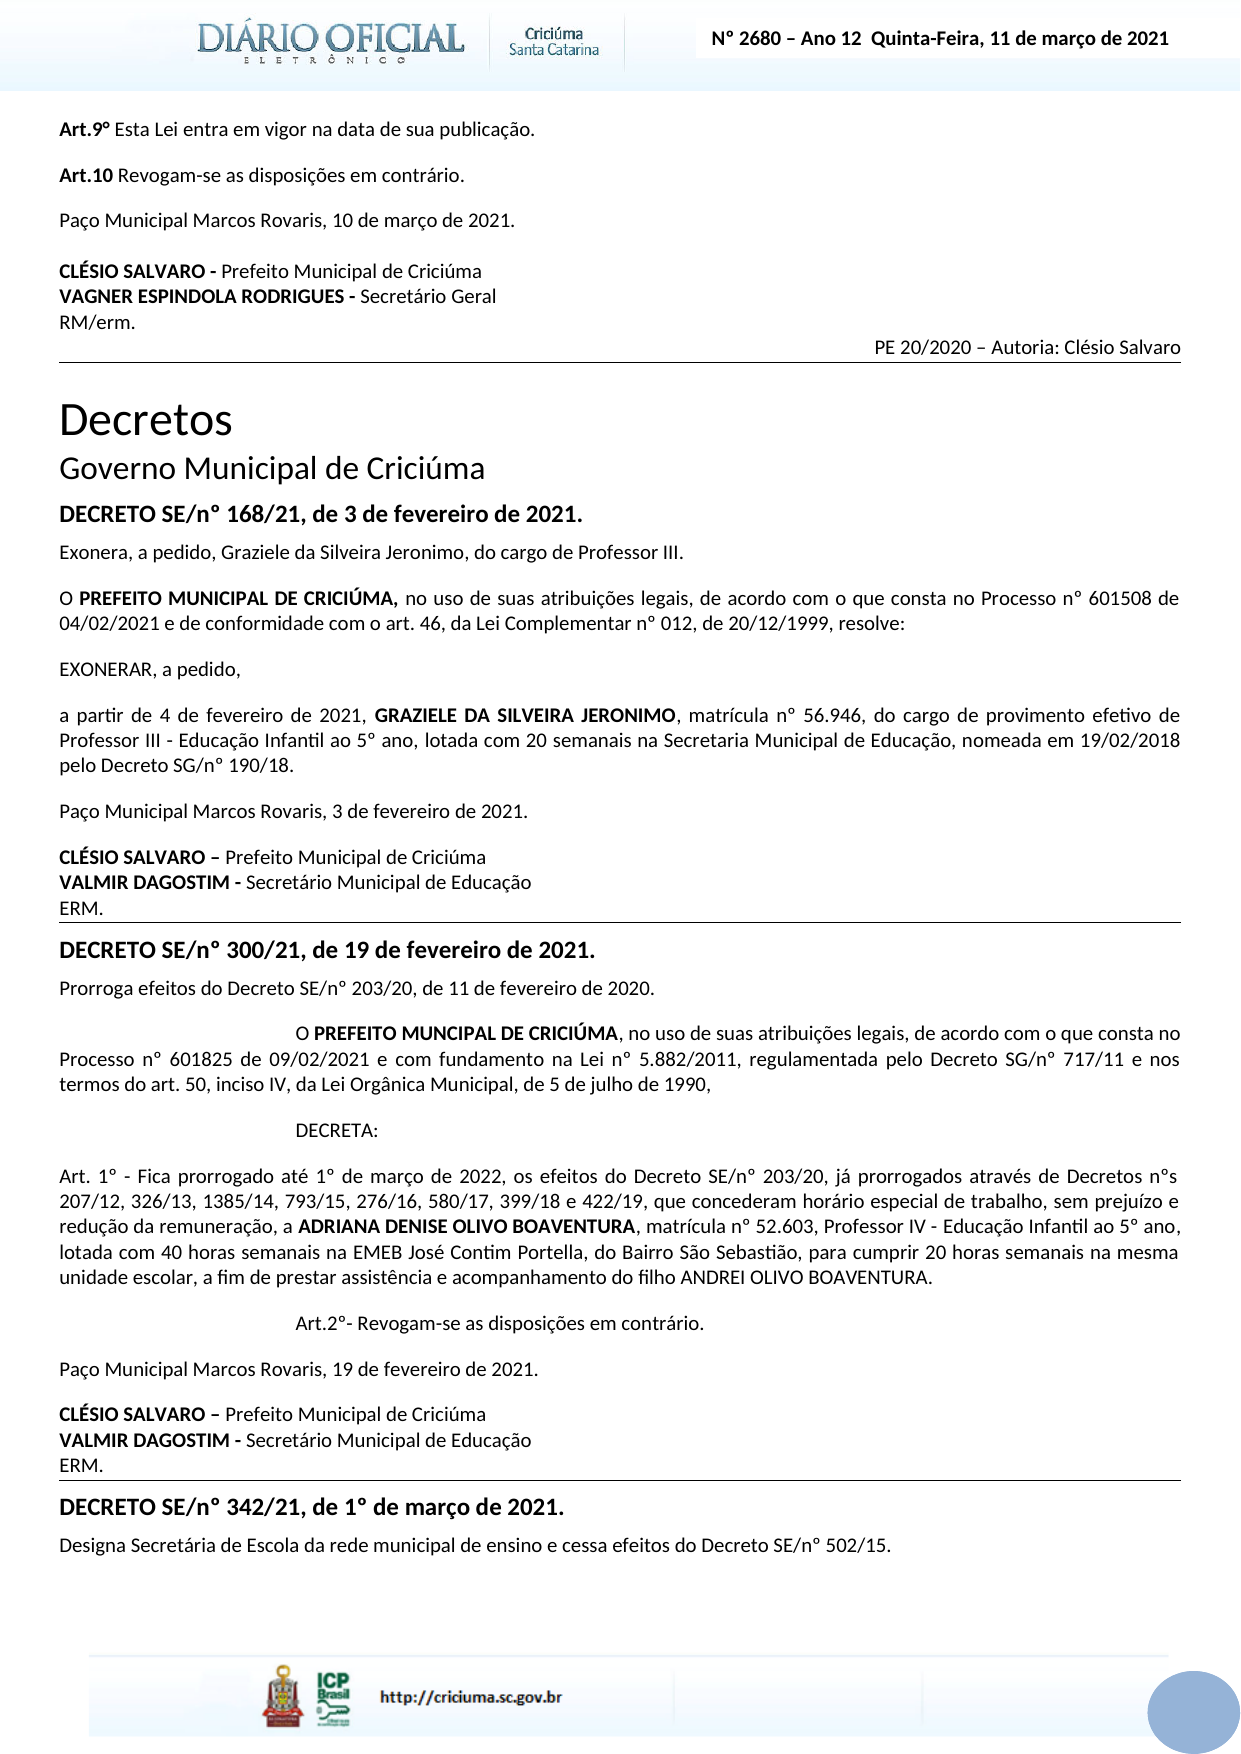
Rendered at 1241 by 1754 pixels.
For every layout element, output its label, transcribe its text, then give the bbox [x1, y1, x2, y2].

text PE 20/2020 – Autoria: Clésio Salvaro [59, 334, 1181, 362]
text O PREFEITO MUNCIPAL DE CRICIÚMA, no uso de suas atribuições legais, de acordo com o que consta no Processo nº 601825 de 09/02/2021 e com fundamento na Lei nº 5.882/2011, regulamentada pelo Decreto SG/nº 717/11 e nos termos do art. 50, inciso IV, da Lei Orgânica Municipal, de 5 de julho de 1990, [59, 1021, 1181, 1097]
text CLÉSIO SALVARO – Prefeito Municipal de Criciúma [59, 844, 1181, 869]
text VALMIR DAGOSTIM - Secretário Municipal de Educação [59, 1427, 1181, 1452]
text EXONERAR, a pedido, [59, 656, 1181, 681]
text ERM. [59, 895, 1181, 922]
text a partir de 4 de fevereiro de 2021, GRAZIELE DA SILVEIRA JERONIMO, matrícula nº 56.946, do cargo de provimento efetivo de Professor III - Educação Infantil ao 5º ano, lotada com 20 semanais na Secretaria Municipal de Educação, nomeada em 19/02/2018 pelo Decreto SG/nº 190/18. [59, 702, 1181, 778]
text ERM. [59, 1452, 1181, 1480]
text Paço Municipal Marcos Rovaris, 10 de março de 2021. [59, 207, 1181, 233]
text VALMIR DAGOSTIM - Secretário Municipal de Educação [59, 869, 1181, 895]
text CLÉSIO SALVARO – Prefeito Municipal de Criciúma [59, 1402, 1181, 1427]
text CLÉSIO SALVARO - Prefeito Municipal de Criciúma [59, 258, 1181, 284]
text Art.9° Esta Lei entra em vigor na data de sua publicação. [59, 116, 1181, 141]
text Decretos [59, 388, 1181, 447]
text Governo Municipal de Criciúma [59, 447, 1181, 488]
text Art.2º- Revogam-se as disposições em contrário. [59, 1310, 1181, 1336]
text Exonera, a pedido, Graziele da Silveira Jeronimo, do cargo de Professor III. [59, 539, 1181, 564]
text DECRETO SE/nº 168/21, de 3 de fevereiro de 2021. [59, 498, 1181, 529]
text Prorroga efeitos do Decreto SE/nº 203/20, de 11 de fevereiro de 2020. [59, 975, 1181, 1000]
text DECRETO SE/nº 300/21, de 19 de fevereiro de 2021. [59, 934, 1181, 964]
text VAGNER ESPINDOLA RODRIGUES - Secretário Geral [59, 284, 1181, 309]
text Art. 1º - Fica prorrogado até 1º de março de 2022, os efeitos do Decreto SE/nº 203/20, já prorrogados através de Decretos nºs 207/12, 326/13, 1385/14, 793/15, 276/16, 580/17, 399/18 e 422/19, que concederam horário especial de trabalho, sem prejuízo e redução da remuneração, a ADRIANA DENISE OLIVO BOAVENTURA, matrícula nº 52.603, Professor IV - Educação Infantil ao 5º ano, lotada com 40 horas semanais na EMEB José Contim Portella, do Bairro São Sebastião, para cumprir 20 horas semanais na mesma unidade escolar, a fim de prestar assistência e acompanhamento do filho ANDREI OLIVO BOAVENTURA. [59, 1163, 1181, 1290]
text Paço Municipal Marcos Rovaris, 19 de fevereiro de 2021. [59, 1356, 1181, 1381]
text DECRETO SE/nº 342/21, de 1º de março de 2021. [59, 1491, 1181, 1522]
text RM/erm. [59, 309, 1181, 334]
text Designa Secretária de Escola da rede municipal de ensino e cessa efeitos do Decreto SE/nº 502/15. [59, 1532, 1181, 1558]
text Art.10 Revogam-se as disposições em contrário. [59, 162, 1181, 187]
text Paço Municipal Marcos Rovaris, 3 de fevereiro de 2021. [59, 798, 1181, 824]
text DECRETA: [59, 1117, 1181, 1142]
text O PREFEITO MUNICIPAL DE CRICIÚMA, no uso de suas atribuições legais, de acordo com o que consta no Processo nº 601508 de 04/02/2021 e de conformidade com o art. 46, da Lei Complementar nº 012, de 20/12/1999, resolve: [59, 585, 1181, 636]
